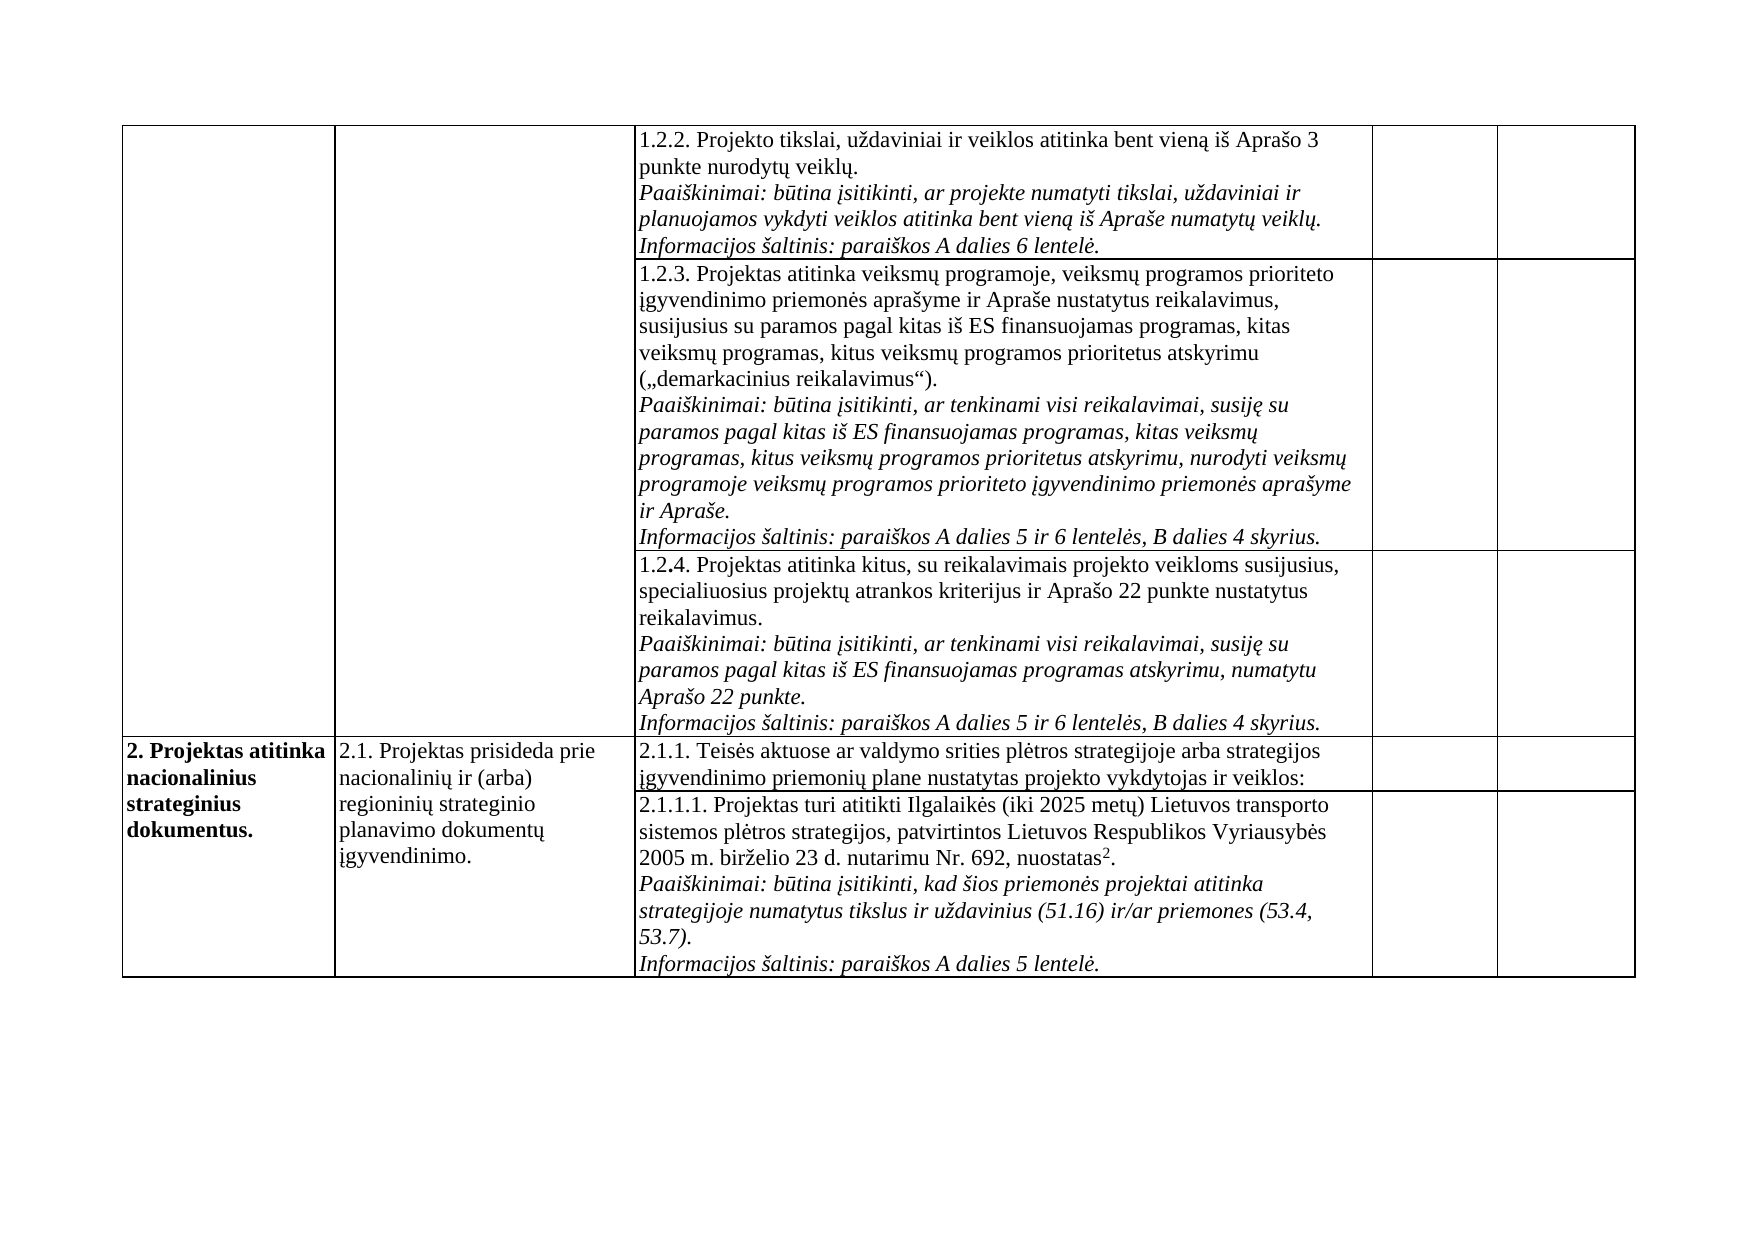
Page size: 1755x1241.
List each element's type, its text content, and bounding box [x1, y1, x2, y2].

table_cell 2.1.1.1. Projektas turi atitikti Ilgalaikės (iki 2025 metų) Lietuvos transporto sistemos plėtros strategijos, patvirtintos Lietuvos Respublikos Vyriausybės 2005 m. birželio 23 d. nutarimu Nr. 692, nuostatas2. Paaiškinimai: būtina įsitikinti, kad šios priemonės projektai atitinka strategijoje numatytus tikslus ir uždavinius (51.16) ir/ar priemones (53.4, 53.7). Informacijos šaltinis: paraiškos A dalies 5 lentelė. [636, 792, 1372, 976]
table_cell 1.2.2. Projekto tikslai, uždaviniai ir veiklos atitinka bent vieną iš Aprašo 3 punkte nurodytų veiklų. Paaiškinimai: būtina įsitikinti, ar projekte numatyti tikslai, uždaviniai ir planuojamos vykdyti veiklos atitinka bent vieną iš Apraše numatytų veiklų. Informacijos šaltinis: paraiškos A dalies 6 lentelė. [636, 126, 1372, 258]
table_cell [336, 126, 634, 736]
table_cell [1373, 737, 1497, 790]
table_cell [1498, 126, 1634, 258]
table_cell [1373, 792, 1497, 976]
table_cell [1498, 792, 1634, 976]
table_cell [1498, 737, 1634, 790]
table_cell 1.2.4. Projektas atitinka kitus, su reikalavimais projekto veikloms susijusius, specialiuosius projektų atrankos kriterijus ir Aprašo 22 punkte nustatytus reikalavimus. Paaiškinimai: būtina įsitikinti, ar tenkinami visi reikalavimai, susiję su paramos pagal kitas iš ES finansuojamas programas atskyrimu, numatytu Aprašo 22 punkte. Informacijos šaltinis: paraiškos A dalies 5 ir 6 lentelės, B dalies 4 skyrius. [636, 551, 1372, 736]
table_cell [1373, 260, 1497, 549]
table_cell [1498, 551, 1634, 736]
table_cell [1373, 551, 1497, 736]
table_cell [123, 126, 334, 736]
table_cell [1373, 126, 1497, 258]
table_cell 2. Projektas atitinka nacionalinius strateginius dokumentus. [123, 737, 334, 976]
table_cell 2.1. Projektas prisideda prie nacionalinių ir (arba) regioninių strateginio planavimo dokumentų įgyvendinimo. [336, 737, 634, 976]
table_cell 2.1.1. Teisės aktuose ar valdymo srities plėtros strategijoje arba strategijos įgyvendinimo priemonių plane nustatytas projekto vykdytojas ir veiklos: [636, 737, 1372, 790]
table_cell 1.2.3. Projektas atitinka veiksmų programoje, veiksmų programos prioriteto įgyvendinimo priemonės aprašyme ir Apraše nustatytus reikalavimus, susijusius su paramos pagal kitas iš ES finansuojamas programas, kitas veiksmų programas, kitus veiksmų programos prioritetus atskyrimu („demarkacinius reikalavimus“). Paaiškinimai: būtina įsitikinti, ar tenkinami visi reikalavimai, susiję su paramos pagal kitas iš ES finansuojamas programas, kitas veiksmų programas, kitus veiksmų programos prioritetus atskyrimu, nurodyti veiksmų programoje veiksmų programos prioriteto įgyvendinimo priemonės aprašyme ir Apraše. Informacijos šaltinis: paraiškos A dalies 5 ir 6 lentelės, B dalies 4 skyrius. [636, 260, 1372, 549]
table_cell [1498, 260, 1634, 549]
